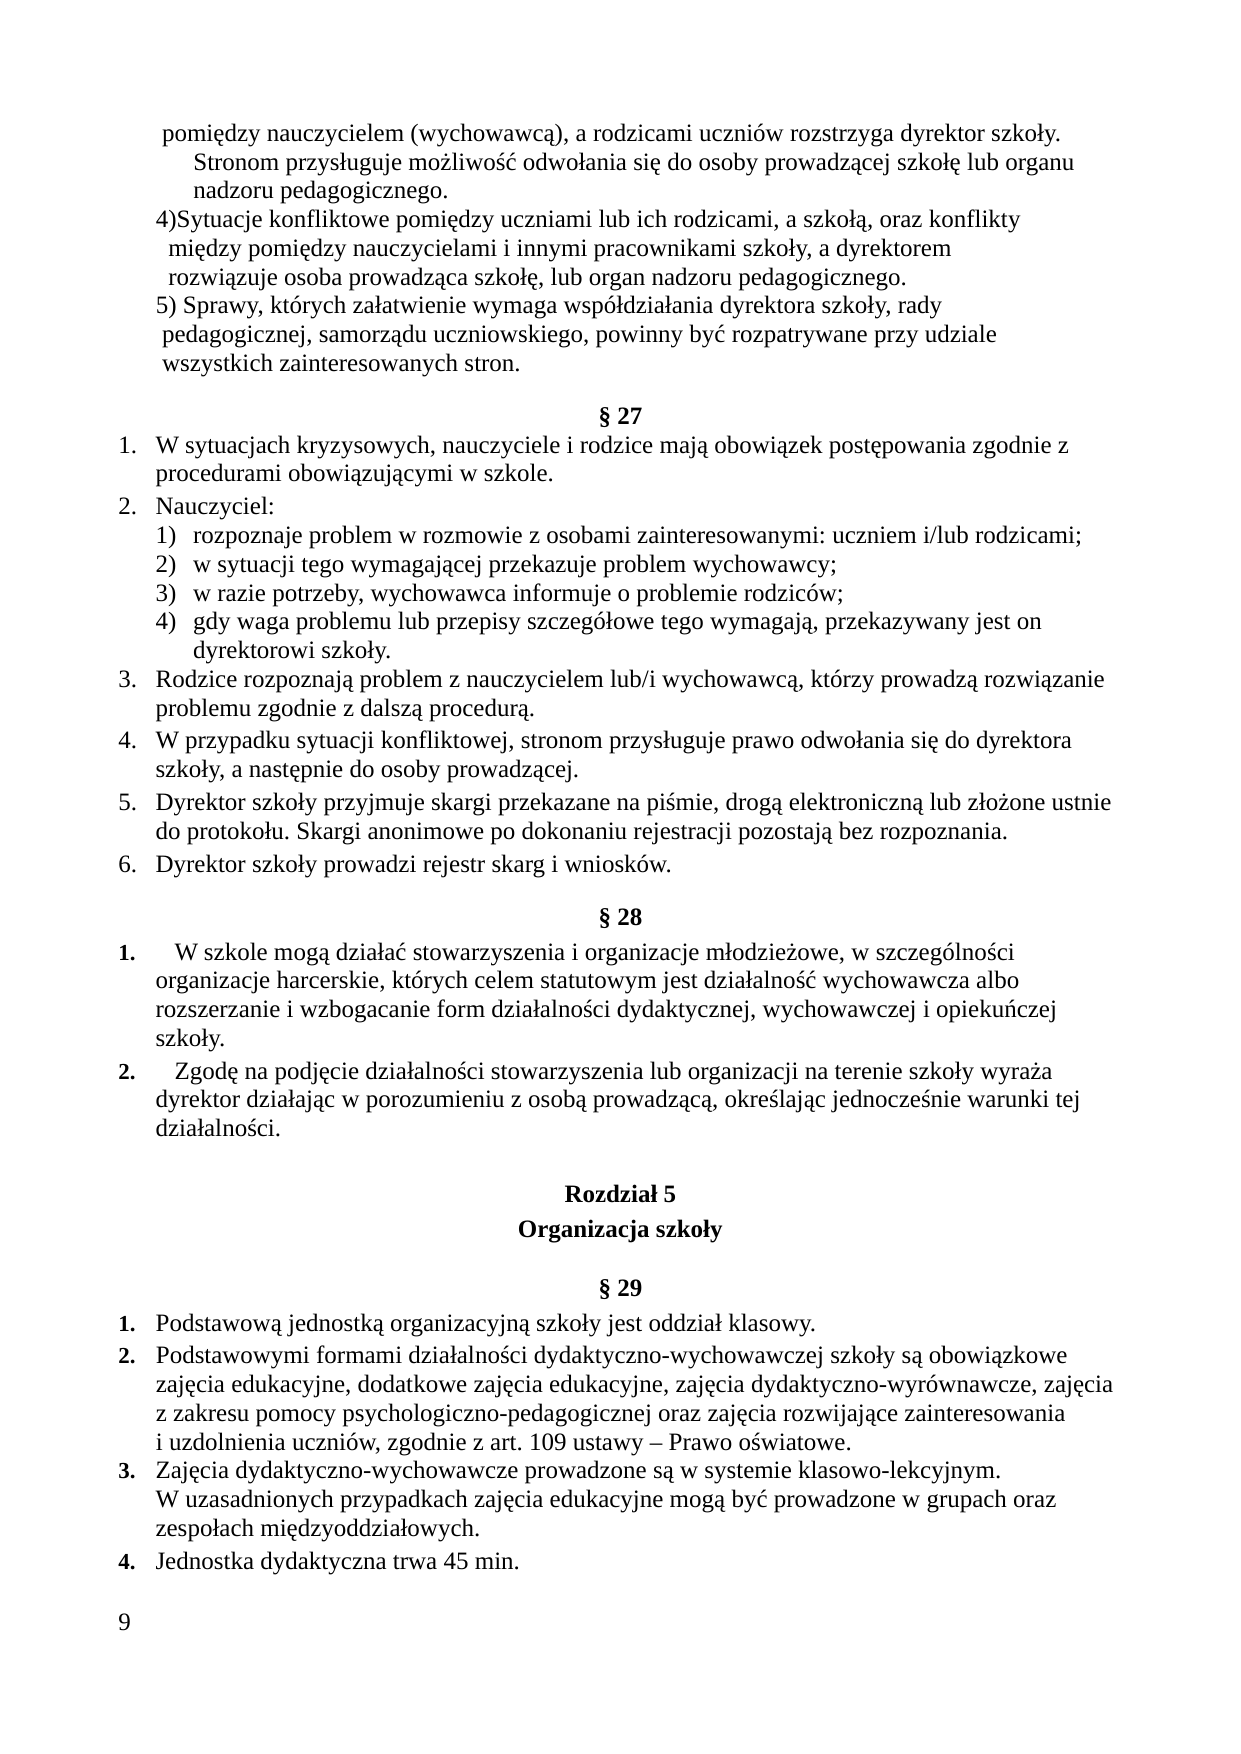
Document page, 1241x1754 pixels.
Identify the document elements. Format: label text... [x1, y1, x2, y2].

text § 28 [118, 902, 1122, 930]
text pedagogicznej, samorządu uczniowskiego, powinny być rozpatrywane przy udziale [118, 319, 1122, 348]
list Jednostka dydaktyczna trwa 45 min. [118, 1546, 1122, 1575]
list gdy waga problemu lub przepisy szczegółowe tego wymagają, przekazywany jest on dyrektorowi szkoły. [155, 606, 1122, 664]
text Stronom przysługuje możliwość odwołania się do osoby prowadzącej szkołę lub organu nadzoru pedagogicznego. [193, 147, 1122, 204]
list W szkole mogą działać stowarzyszenia i organizacje młodzieżowe, w szczególności organizacje harcerskie, których celem statutowym jest działalność wychowawcza albo rozszerzanie i wzbogacanie form działalności dydaktycznej, wychowawczej i opiekuńczej szkoły. [118, 937, 1122, 1052]
list Rodzice rozpoznają problem z nauczycielem lub/i wychowawcą, którzy prowadzą rozwiązanie problemu zgodnie z dalszą procedurą. [118, 664, 1122, 721]
list W przypadku sytuacji konfliktowej, stronom przysługuje prawo odwołania się do dyrektora szkoły, a następnie do osoby prowadzącej. [118, 726, 1122, 783]
list Podstawową jednostką organizacyjną szkoły jest oddział klasowy. [118, 1308, 1122, 1336]
list Dyrektor szkoły prowadzi rejestr skarg i wniosków. [118, 849, 1122, 878]
text wszystkich zainteresowanych stron. [118, 348, 1122, 377]
list Zgodę na podjęcie działalności stowarzyszenia lub organizacji na terenie szkoły wyraża dyrektor działając w porozumieniu z osobą prowadzącą, określając jednocześnie warunki tej działalności. [118, 1056, 1122, 1142]
list W sytuacjach kryzysowych, nauczyciele i rodzice mają obowiązek postępowania zgodnie z procedurami obowiązującymi w szkole. [118, 430, 1122, 487]
text pomiędzy nauczycielem (wychowawcą), a rodzicami uczniów rozstrzyga dyrektor szkoły. [118, 118, 1122, 147]
text między pomiędzy nauczycielami i innymi pracownikami szkoły, a dyrektorem [118, 233, 1122, 262]
list Dyrektor szkoły przyjmuje skargi przekazane na piśmie, drogą elektroniczną lub złożone ustnie do protokołu. Skargi anonimowe po dokonaniu rejestracji pozostają bez rozpoznania. [118, 787, 1122, 845]
list Zajęcia dydaktyczno-wychowawcze prowadzone są w systemie klasowo-lekcyjnym. W uzasadnionych przypadkach zajęcia edukacyjne mogą być prowadzone w grupach oraz zespołach międzyoddziałowych. [118, 1456, 1122, 1542]
list Podstawowymi formami działalności dydaktyczno-wychowawczej szkoły są obowiązkowe zajęcia edukacyjne, dodatkowe zajęcia edukacyjne, zajęcia dydaktyczno-wyrównawcze, zajęcia z zakresu pomocy psychologiczno-pedagogicznej oraz zajęcia rozwijające zainteresowania i uzdolnienia uczniów, zgodnie z art. 109 ustawy – Prawo oświatowe. [118, 1341, 1122, 1456]
text Rozdział 5 [118, 1179, 1122, 1207]
list w razie potrzeby, wychowawca informuje o problemie rodziców; [155, 578, 1122, 606]
list w sytuacji tego wymagającej przekazuje problem wychowawcy; [155, 549, 1122, 578]
text 4)Sytuacje konfliktowe pomiędzy uczniami lub ich rodzicami, a szkołą, oraz konflikty [118, 204, 1122, 233]
list rozpoznaje problem w rozmowie z osobami zainteresowanymi: uczniem i/lub rodzicami; [155, 520, 1122, 549]
text § 29 [118, 1273, 1122, 1301]
text rozwiązuje osoba prowadząca szkołę, lub organ nadzoru pedagogicznego. [118, 262, 1122, 291]
text § 27 [118, 401, 1122, 430]
text Organizacja szkoły [118, 1214, 1122, 1242]
list Nauczyciel: [118, 491, 1122, 520]
text 5) Sprawy, których załatwienie wymaga współdziałania dyrektora szkoły, rady [118, 291, 1122, 319]
